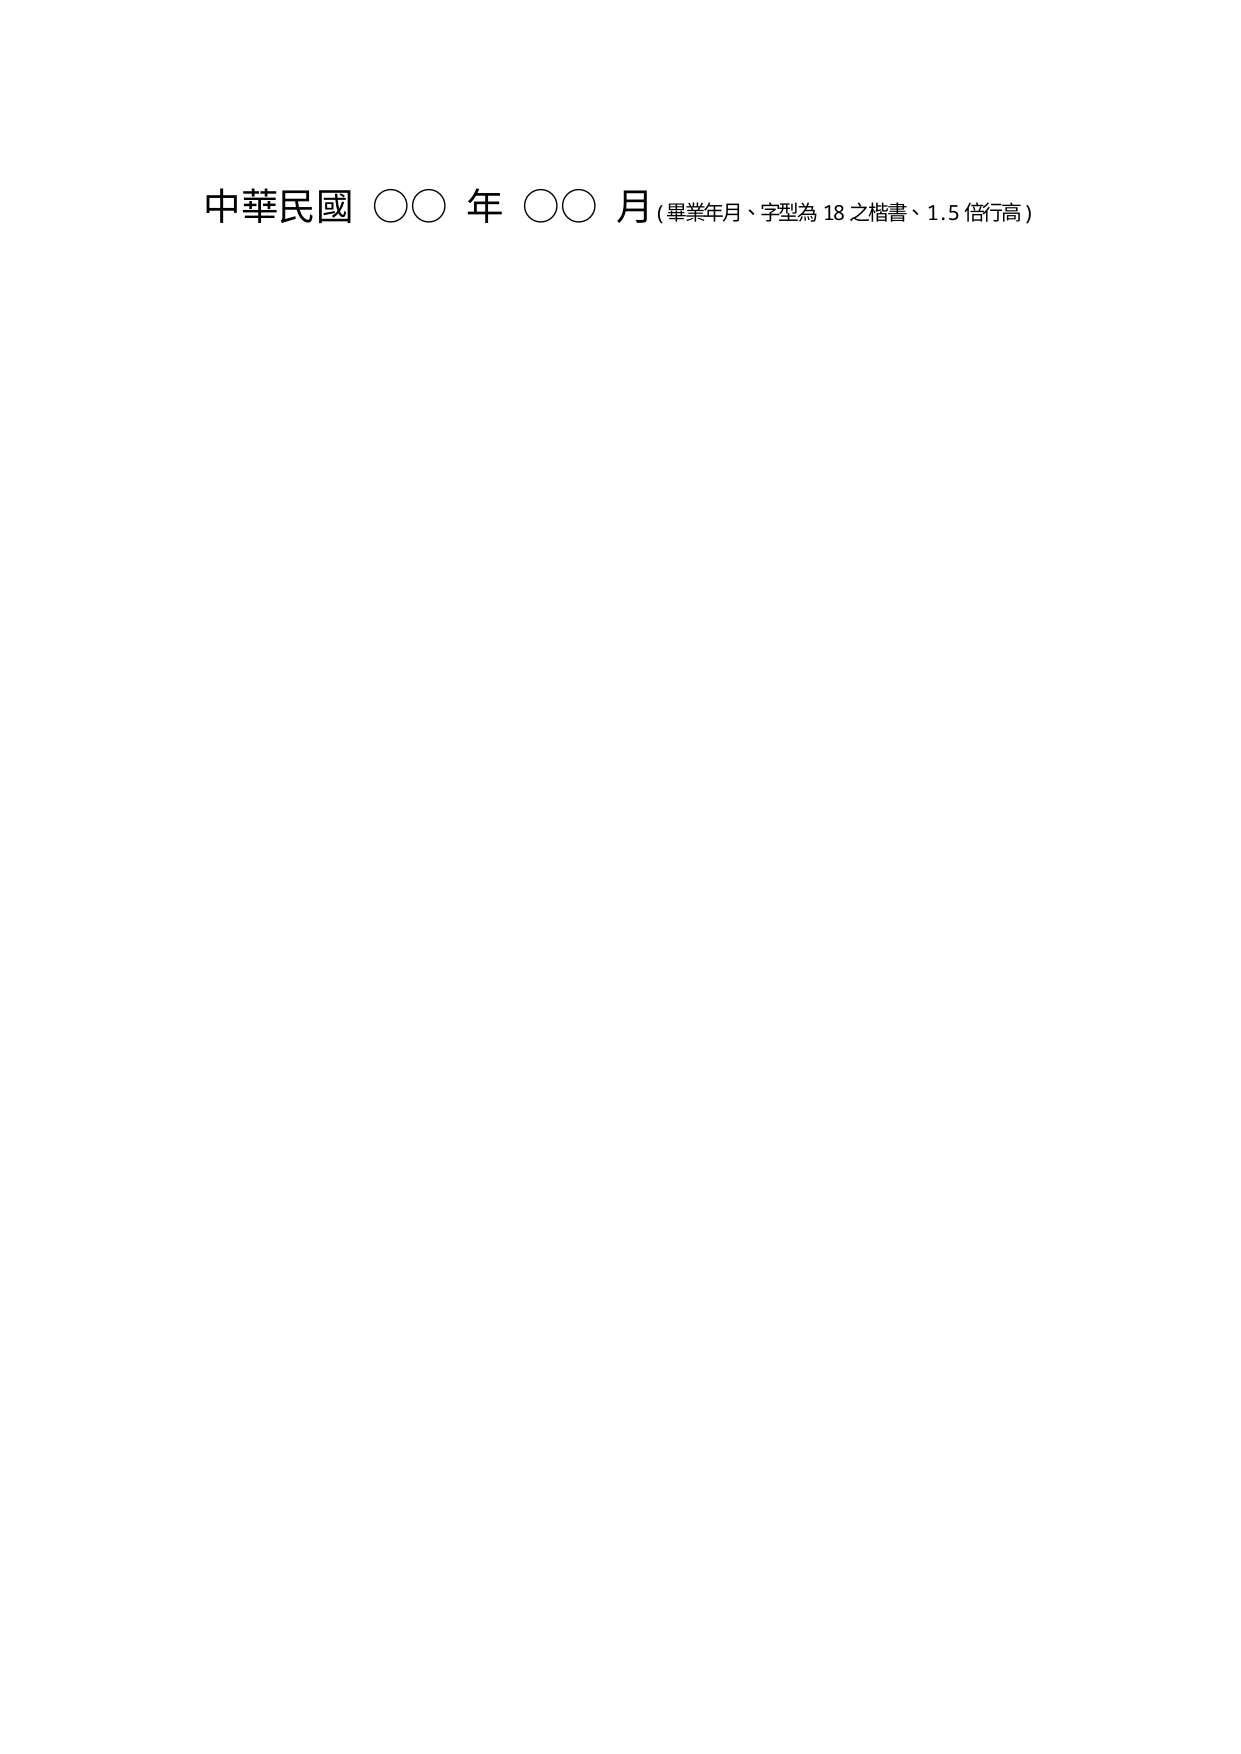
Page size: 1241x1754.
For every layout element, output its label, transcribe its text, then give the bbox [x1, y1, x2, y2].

text 中華民國 ○○ 年 ○○ 月(畢業年月、字型為18之楷書、1.5倍行高) [118, 177, 1122, 231]
